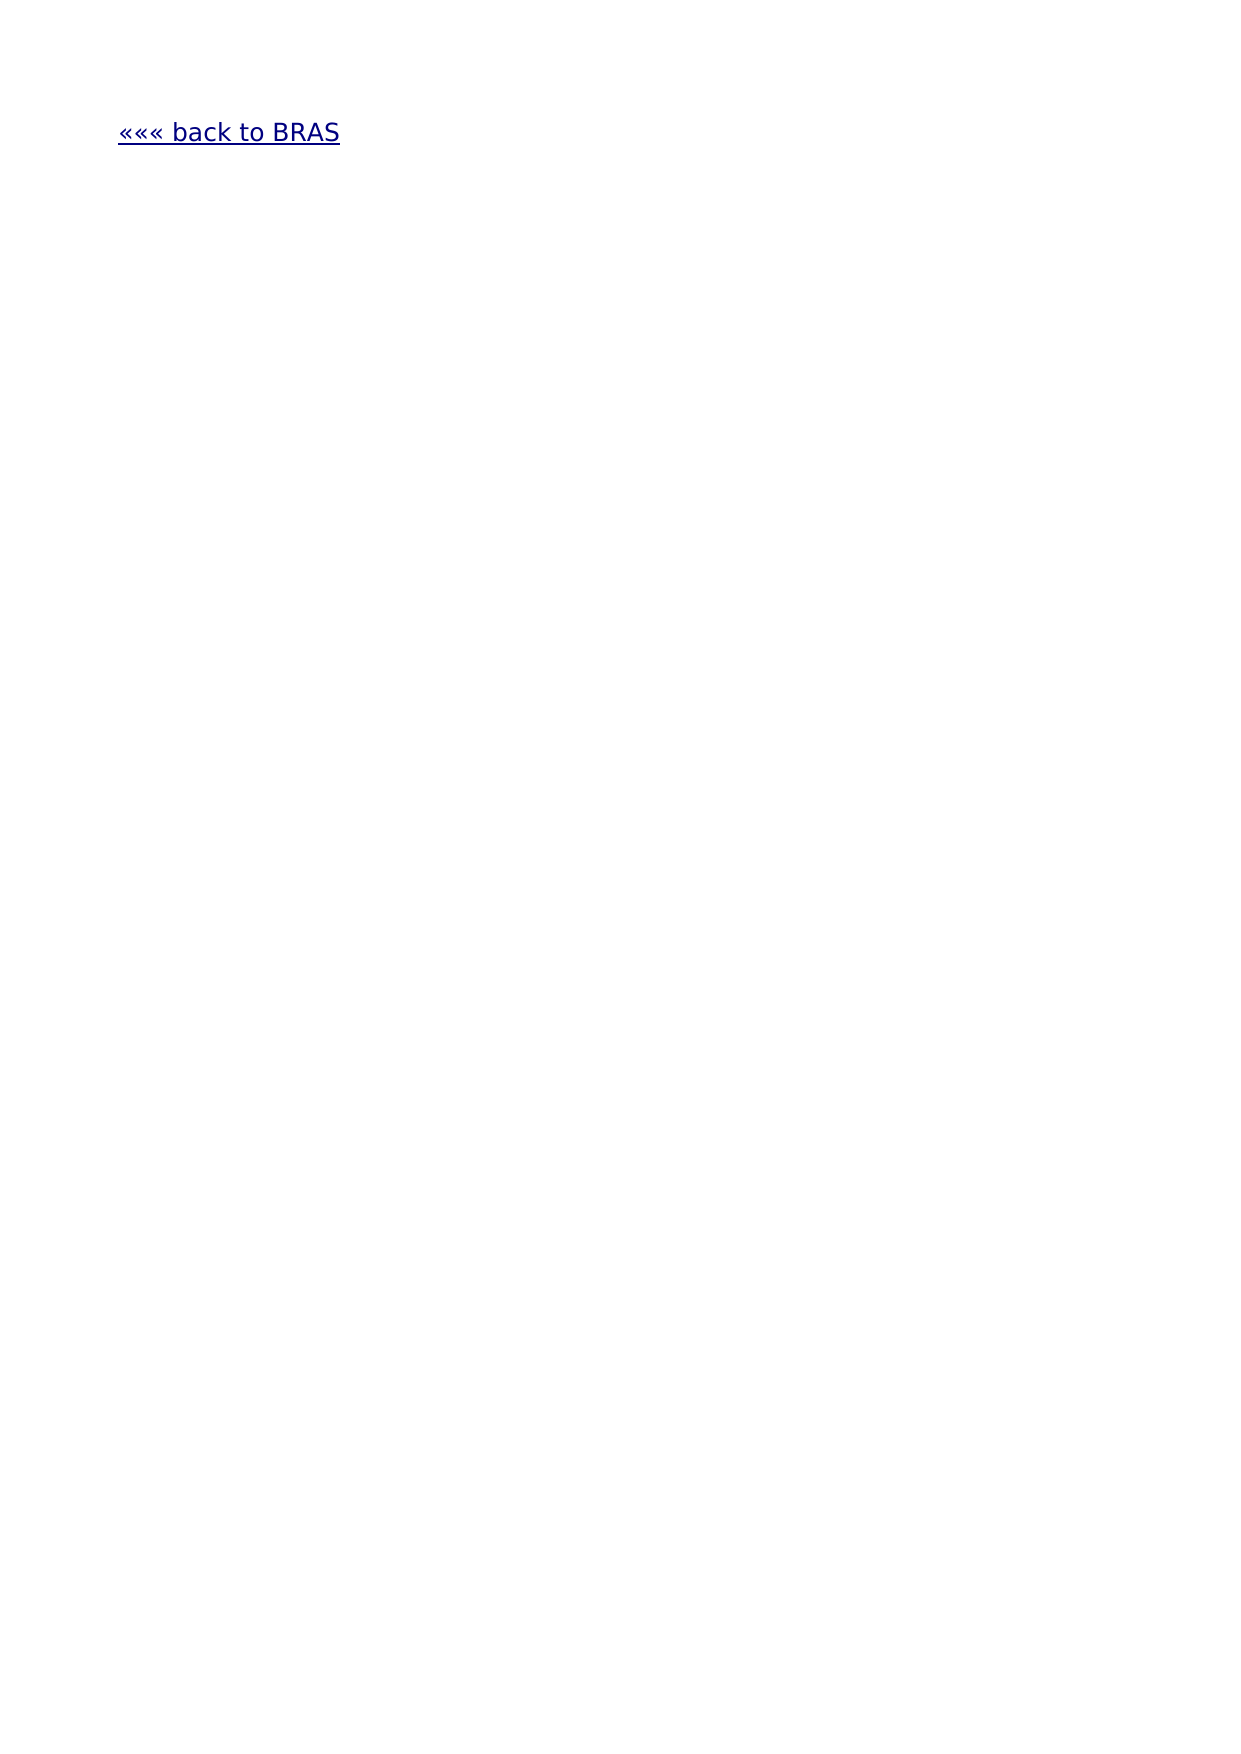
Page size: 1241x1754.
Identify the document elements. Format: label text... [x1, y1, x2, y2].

text ««« back to BRAS [118, 118, 1122, 147]
